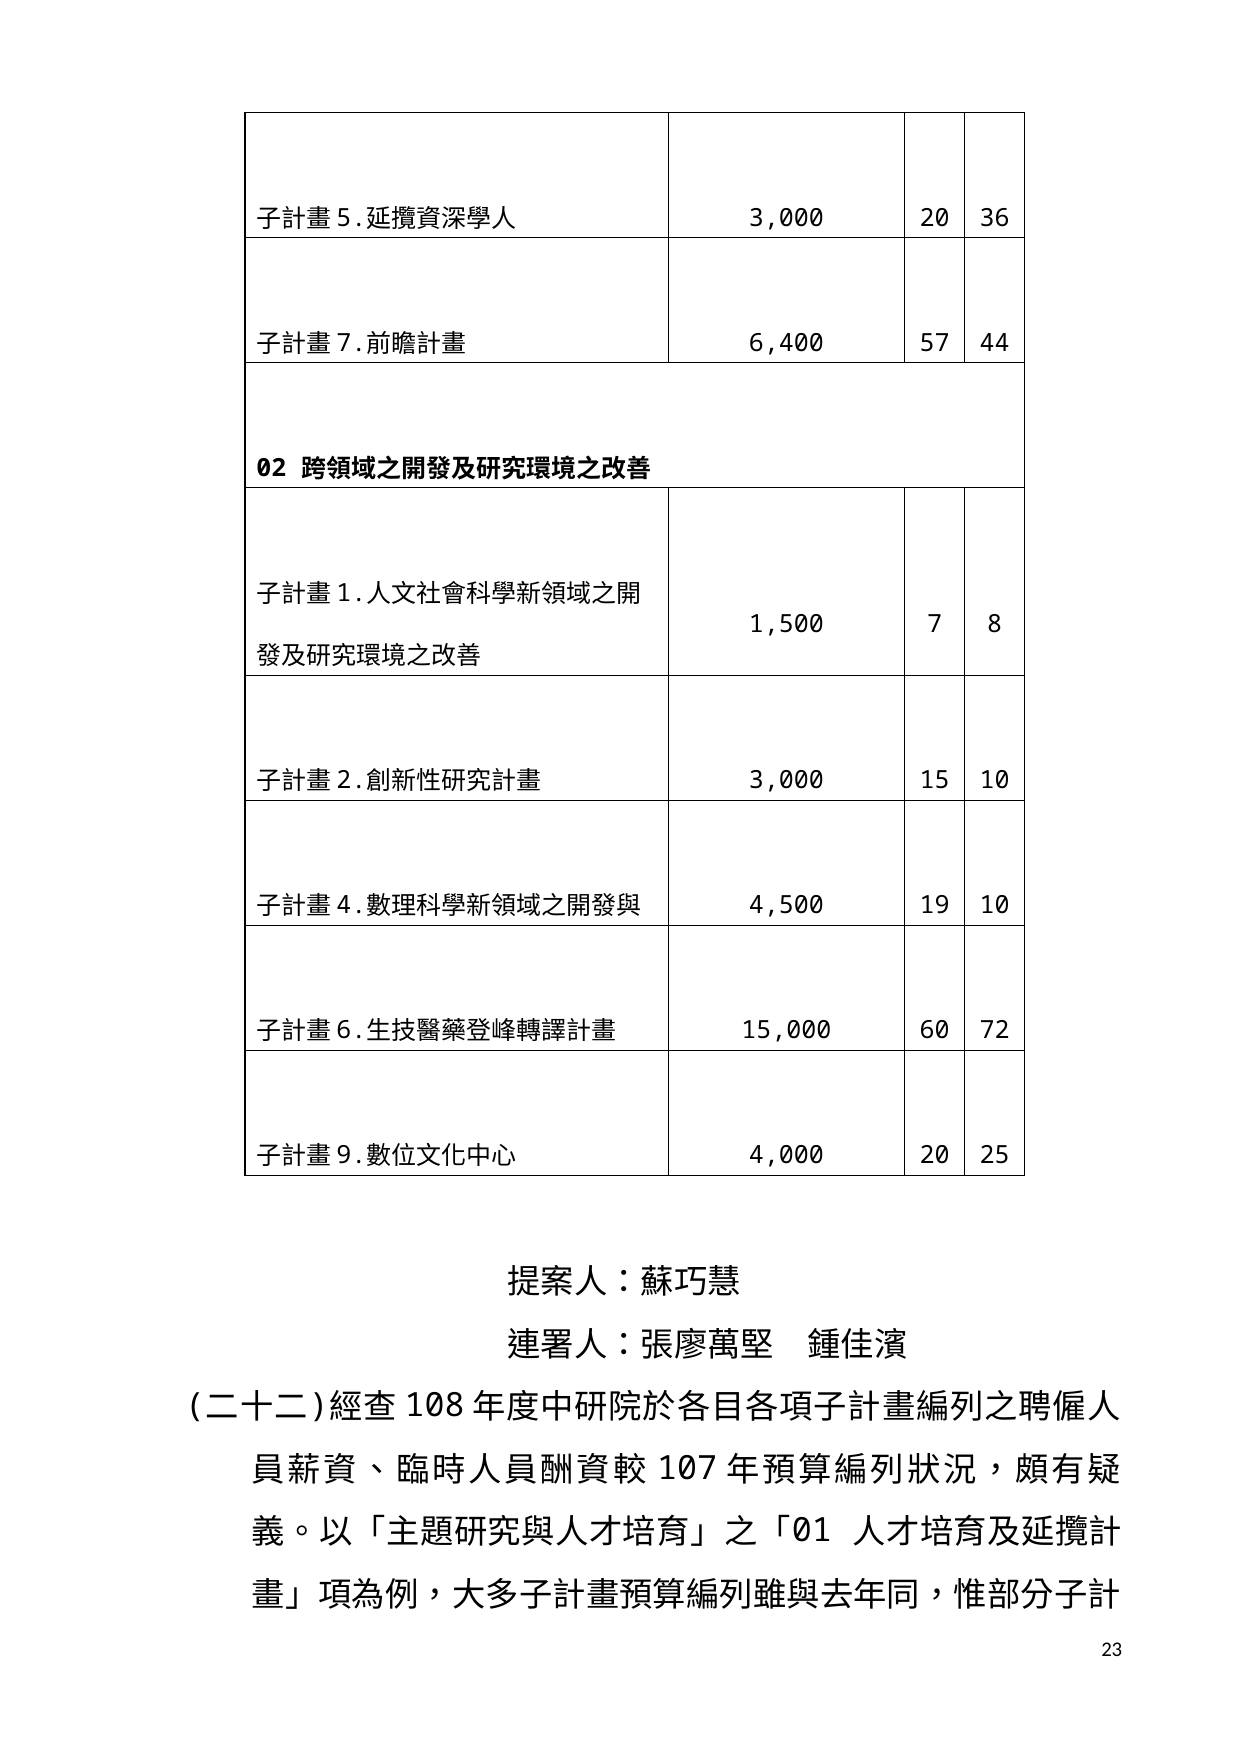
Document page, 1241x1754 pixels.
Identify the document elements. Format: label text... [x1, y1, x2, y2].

table_cell 3,000 [669, 676, 904, 800]
table_cell 子計畫1.人文社會科學新領域之開發及研究環境之改善 [246, 488, 668, 675]
table_cell 子計畫5.延攬資深學人 [246, 113, 668, 237]
table_cell 15,000 [669, 926, 904, 1050]
text 提案人：蘇巧慧 [147, 1237, 1122, 1300]
table_cell 子計畫7.前瞻計畫 [246, 238, 668, 362]
table_cell 19 [905, 801, 964, 925]
table_cell 60 [905, 926, 964, 1050]
table_cell 4,000 [669, 1051, 904, 1175]
table_cell 子計畫4.數理科學新領域之開發與 [246, 801, 668, 925]
table_cell 44 [965, 238, 1024, 362]
table_cell 57 [905, 238, 964, 362]
table_cell 36 [965, 113, 1024, 237]
table_cell 子計畫9.數位文化中心 [246, 1051, 668, 1175]
table_cell 15 [905, 676, 964, 800]
table_cell 20 [905, 113, 964, 237]
table_cell 10 [965, 676, 1024, 800]
table_cell 4,500 [669, 801, 904, 925]
text (二十二)經查108年度中研院於各目各項子計畫編列之聘僱人員薪資、臨時人員酬資較107年預算編列狀況，頗有疑義。以「主題研究與人才培育」之「01 人才培育及延攬計畫」項為例，大多子計畫預算編列雖與去年同，惟部分子計 [185, 1362, 1122, 1612]
table_cell 6,400 [669, 238, 904, 362]
text 連署人：張廖萬堅 鍾佳濱 [147, 1300, 1122, 1362]
table_cell 子計畫2.創新性研究計畫 [246, 676, 668, 800]
table_cell 10 [965, 801, 1024, 925]
table_cell 02 跨領域之開發及研究環境之改善 [246, 363, 1024, 487]
table_cell 72 [965, 926, 1024, 1050]
table_cell 子計畫6.生技醫藥登峰轉譯計畫 [246, 926, 668, 1050]
table_cell 3,000 [669, 113, 904, 237]
table_cell 8 [965, 488, 1024, 675]
table_cell 20 [905, 1051, 964, 1175]
table_cell 7 [905, 488, 964, 675]
table_cell 25 [965, 1051, 1024, 1175]
table_cell 1,500 [669, 488, 904, 675]
